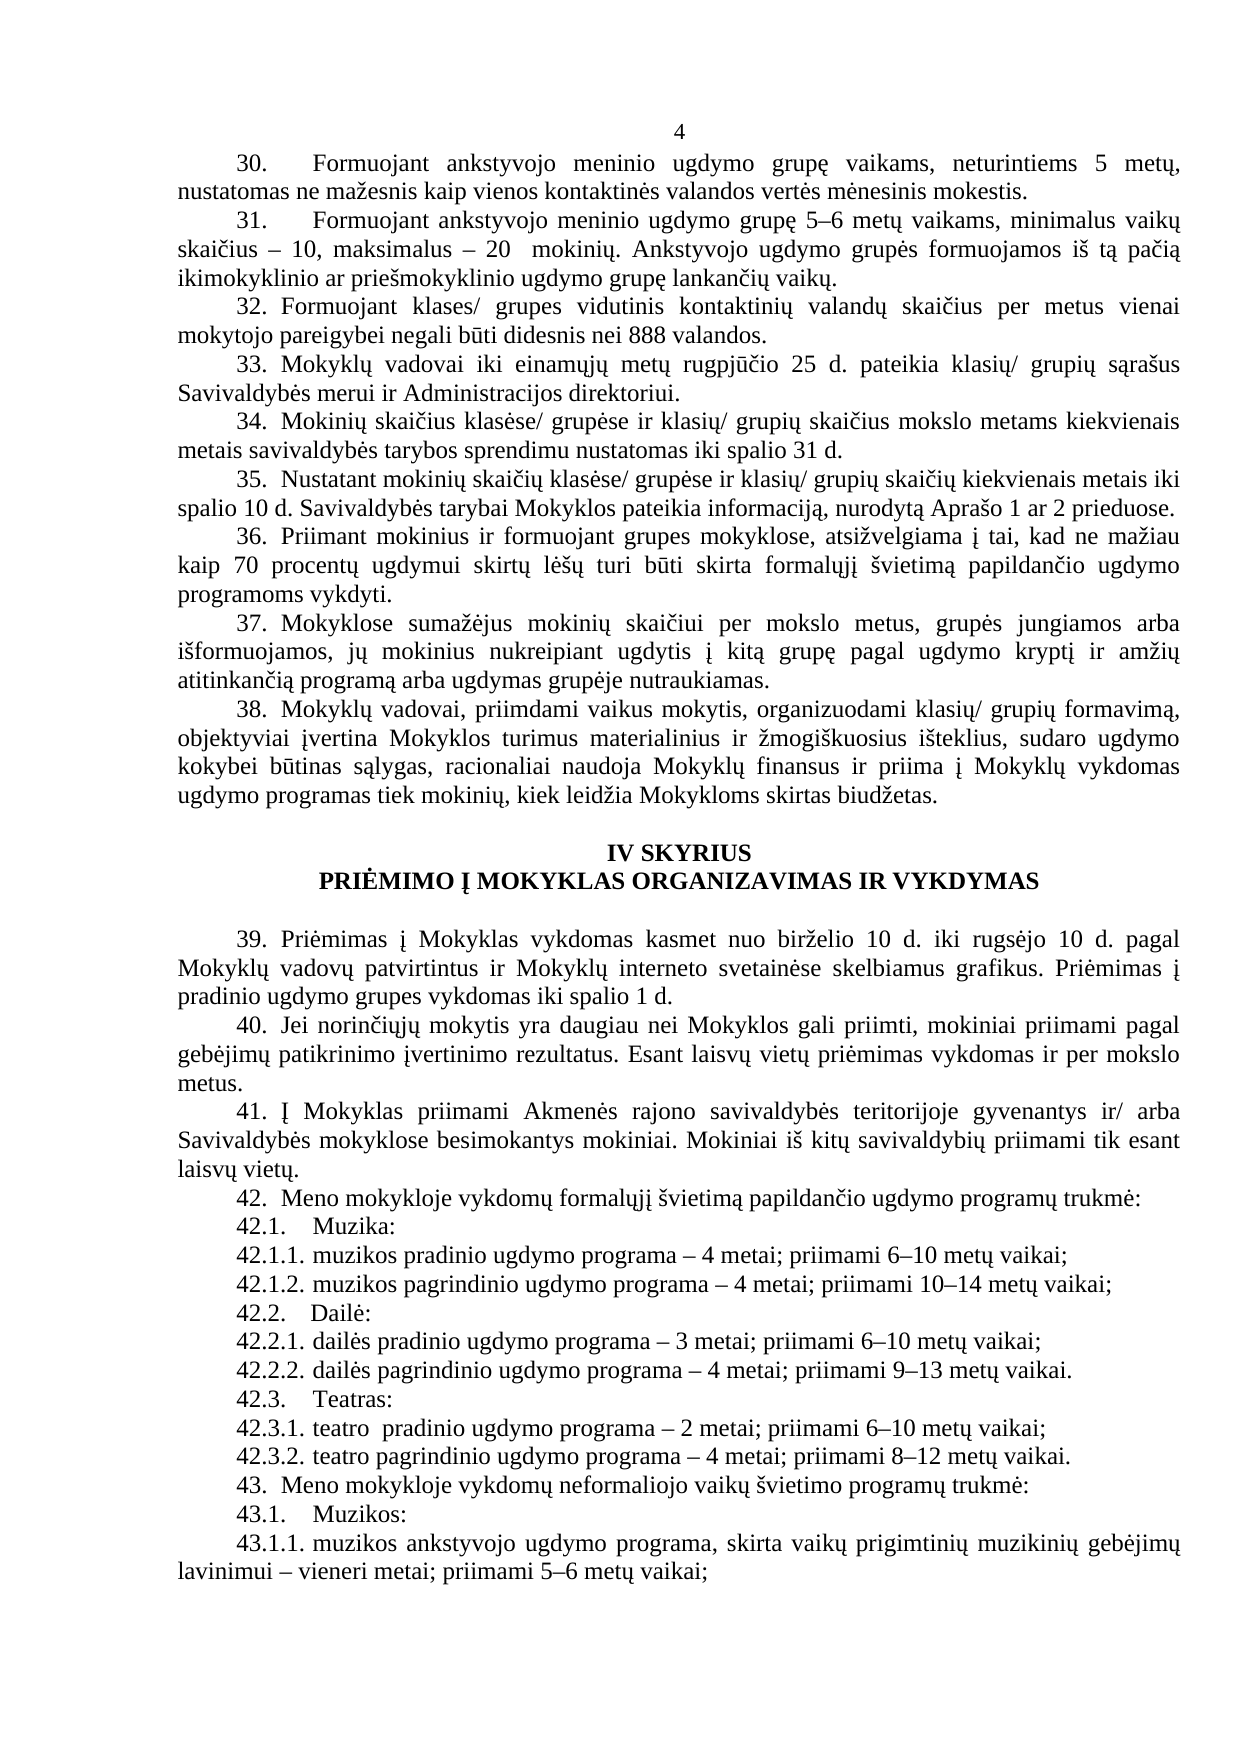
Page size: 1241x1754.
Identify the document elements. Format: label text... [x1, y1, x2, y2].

text 40. Jei norinčiųjų mokytis yra daugiau nei Mokyklos gali priimti, mokiniai priimami pagal gebėjimų patikrinimo įvertinimo rezultatus. Esant laisvų vietų priėmimas vykdomas ir per mokslo metus. [177, 1010, 1181, 1096]
text 43.1.1. muzikos ankstyvojo ugdymo programa, skirta vaikų prigimtinių muzikinių gebėjimų lavinimui – vieneri metai; priimami 5–6 metų vaikai; [177, 1528, 1181, 1585]
text 42.1.1. muzikos pradinio ugdymo programa – 4 metai; priimami 6–10 metų vaikai; [177, 1240, 1181, 1269]
text 34. Mokinių skaičius klasėse/ grupėse ir klasių/ grupių skaičius mokslo metams kiekvienais metais savivaldybės tarybos sprendimu nustatomas iki spalio 31 d. [177, 406, 1181, 464]
text 43. Meno mokykloje vykdomų neformaliojo vaikų švietimo programų trukmė: [177, 1470, 1181, 1499]
text 42.3.2. teatro pagrindinio ugdymo programa – 4 metai; priimami 8–12 metų vaikai. [177, 1441, 1181, 1470]
text 42.1.2. muzikos pagrindinio ugdymo programa – 4 metai; priimami 10–14 metų vaikai; [177, 1269, 1181, 1298]
text 42. Meno mokykloje vykdomų formalųjį švietimą papildančio ugdymo programų trukmė: [177, 1183, 1181, 1211]
text 41. Į Mokyklas priimami Akmenės rajono savivaldybės teritorijoje gyvenantys ir/ arba Savivaldybės mokyklose besimokantys mokiniai. Mokiniai iš kitų savivaldybių priimami tik esant laisvų vietų. [177, 1096, 1181, 1183]
text 39. Priėmimas į Mokyklas vykdomas kasmet nuo birželio 10 d. iki rugsėjo 10 d. pagal Mokyklų vadovų patvirtintus ir Mokyklų interneto svetainėse skelbiamus grafikus. Priėmimas į pradinio ugdymo grupes vykdomas iki spalio 1 d. [177, 924, 1181, 1010]
text 42.1. Muzika: [177, 1211, 1181, 1240]
text 42.2. Dailė: [177, 1298, 1181, 1326]
text 31. Formuojant ankstyvojo meninio ugdymo grupę 5–6 metų vaikams, minimalus vaikų skaičius – 10, maksimalus – 20 mokinių. Ankstyvojo ugdymo grupės formuojamos iš tą pačią ikimokyklinio ar priešmokyklinio ugdymo grupę lankančių vaikų. [177, 205, 1181, 291]
text PRIĖMIMO Į MOKYKLAS ORGANIZAVIMAS IR VYKDYMAS [177, 866, 1181, 895]
text 36. Priimant mokinius ir formuojant grupes mokyklose, atsižvelgiama į tai, kad ne mažiau kaip 70 procentų ugdymui skirtų lėšų turi būti skirta formalųjį švietimą papildančio ugdymo programoms vykdyti. [177, 521, 1181, 608]
text 42.2.2. dailės pagrindinio ugdymo programa – 4 metai; priimami 9–13 metų vaikai. [177, 1355, 1181, 1384]
text 32. Formuojant klases/ grupes vidutinis kontaktinių valandų skaičius per metus vienai mokytojo pareigybei negali būti didesnis nei 888 valandos. [177, 291, 1181, 349]
text 42.2.1. dailės pradinio ugdymo programa – 3 metai; priimami 6–10 metų vaikai; [177, 1326, 1181, 1355]
text 33. Mokyklų vadovai iki einamųjų metų rugpjūčio 25 d. pateikia klasių/ grupių sąrašus Savivaldybės merui ir Administracijos direktoriui. [177, 349, 1181, 406]
text 37. Mokyklose sumažėjus mokinių skaičiui per mokslo metus, grupės jungiamos arba išformuojamos, jų mokinius nukreipiant ugdytis į kitą grupę pagal ugdymo kryptį ir amžių atitinkančią programą arba ugdymas grupėje nutraukiamas. [177, 608, 1181, 694]
text IV SKYRIUS [177, 838, 1181, 866]
text 42.3. Teatras: [177, 1384, 1181, 1413]
text 42.3.1. teatro pradinio ugdymo programa – 2 metai; priimami 6–10 metų vaikai; [177, 1413, 1181, 1441]
text 43.1. Muzikos: [177, 1499, 1181, 1528]
text 30. Formuojant ankstyvojo meninio ugdymo grupę vaikams, neturintiems 5 metų, nustatomas ne mažesnis kaip vienos kontaktinės valandos vertės mėnesinis mokestis. [177, 148, 1181, 205]
text 35. Nustatant mokinių skaičių klasėse/ grupėse ir klasių/ grupių skaičių kiekvienais metais iki spalio 10 d. Savivaldybės tarybai Mokyklos pateikia informaciją, nurodytą Aprašo 1 ar 2 prieduose. [177, 464, 1181, 521]
text 38. Mokyklų vadovai, priimdami vaikus mokytis, organizuodami klasių/ grupių formavimą, objektyviai įvertina Mokyklos turimus materialinius ir žmogiškuosius išteklius, sudaro ugdymo kokybei būtinas sąlygas, racionaliai naudoja Mokyklų finansus ir priima į Mokyklų vykdomas ugdymo programas tiek mokinių, kiek leidžia Mokykloms skirtas biudžetas. [177, 694, 1181, 809]
